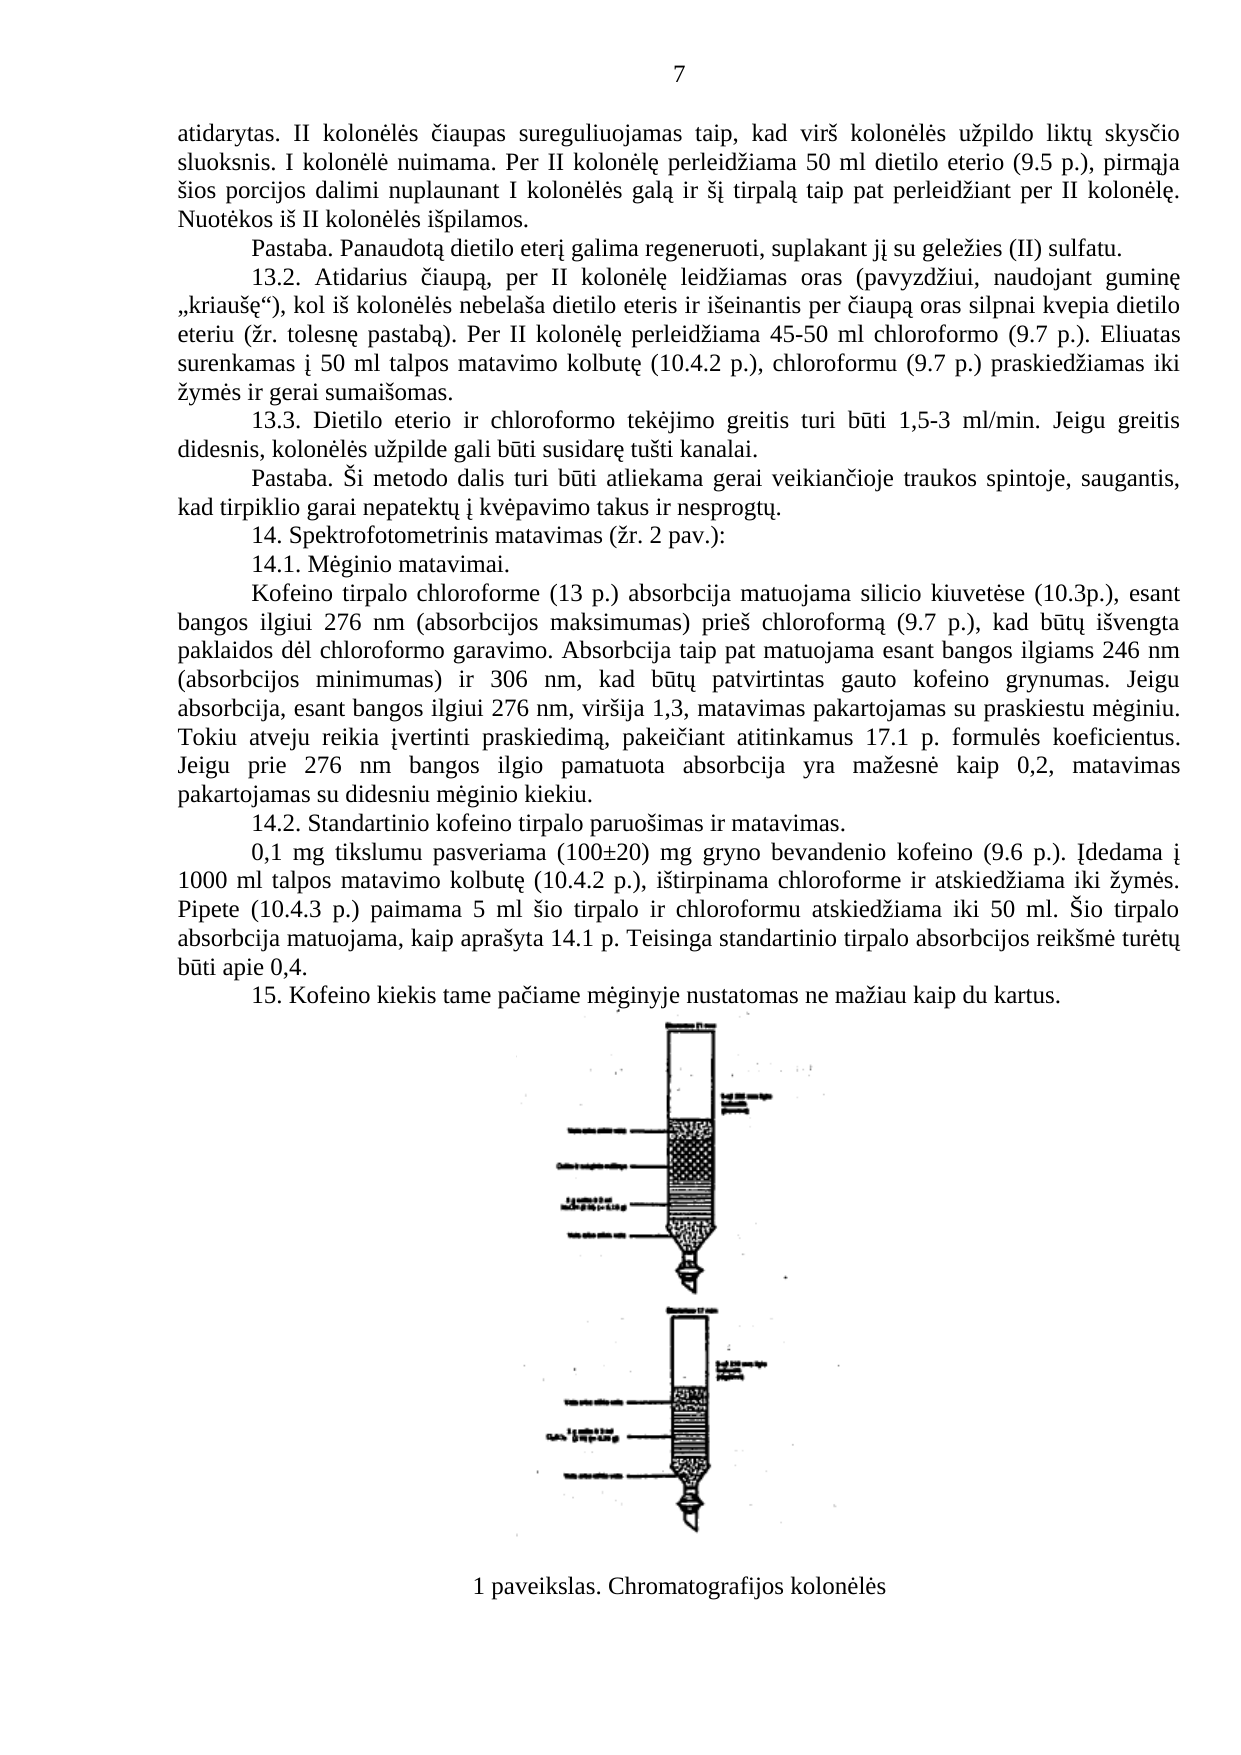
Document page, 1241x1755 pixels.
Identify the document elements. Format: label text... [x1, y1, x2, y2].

text 13.3. Dietilo eterio ir chloroformo tekėjimo greitis turi būti 1,5-3 ml/min. Jeigu greitis didesnis, kolonėlės užpilde gali būti susidarę tušti kanalai. [177, 406, 1181, 463]
text 15. Kofeino kiekis tame pačiame mėginyje nustatomas ne mažiau kaip du kartus. [177, 981, 1181, 1009]
text 14.2. Standartinio kofeino tirpalo paruošimas ir matavimas. [177, 808, 1181, 837]
text Pastaba. Panaudotą dietilo eterį galima regeneruoti, suplakant jį su geležies (II) sulfatu. [177, 233, 1181, 262]
text 1 paveikslas. Chromatografijos kolonėlės [177, 1571, 1181, 1600]
text 13.2. Atidarius čiaupą, per II kolonėlę leidžiamas oras (pavyzdžiui, naudojant guminę „kriaušę“), kol iš kolonėlės nebelaša dietilo eteris ir išeinantis per čiaupą oras silpnai kvepia dietilo eteriu (žr. tolesnę pastabą). Per II kolonėlę perleidžiama 45-50 ml chloroformo (9.7 p.). Eliuatas surenkamas į 50 ml talpos matavimo kolbutę (10.4.2 p.), chloroformu (9.7 p.) praskiedžiamas iki žymės ir gerai sumaišomas. [177, 262, 1181, 406]
text Pastaba. Ši metodo dalis turi būti atliekama gerai veikiančioje traukos spintoje, saugantis, kad tirpiklio garai nepatektų į kvėpavimo takus ir nesprogtų. [177, 463, 1181, 521]
text 14. Spektrofotometrinis matavimas (žr. 2 pav.): [177, 521, 1181, 549]
text 0,1 mg tikslumu pasveriama (100±20) mg gryno bevandenio kofeino (9.6 p.). Įdedama į 1000 ml talpos matavimo kolbutę (10.4.2 p.), ištirpinama chloroforme ir atskiedžiama iki žymės. Pipete (10.4.3 p.) paimama 5 ml šio tirpalo ir chloroformu atskiedžiama iki 50 ml. Šio tirpalo absorbcija matuojama, kaip aprašyta 14.1 p. Teisinga standartinio tirpalo absorbcijos reikšmė turėtų būti apie 0,4. [177, 837, 1181, 981]
text 14.1. Mėginio matavimai. [177, 549, 1181, 578]
text Kofeino tirpalo chloroforme (13 p.) absorbcija matuojama silicio kiuvetėse (10.3p.), esant bangos ilgiui 276 nm (absorbcijos maksimumas) prieš chloroformą (9.7 p.), kad būtų išvengta paklaidos dėl chloroformo garavimo. Absorbcija taip pat matuojama esant bangos ilgiams 246 nm (absorbcijos minimumas) ir 306 nm, kad būtų patvirtintas gauto kofeino grynumas. Jeigu absorbcija, esant bangos ilgiui 276 nm, viršija 1,3, matavimas pakartojamas su praskiestu mėginiu. Tokiu atveju reikia įvertinti praskiedimą, pakeičiant atitinkamus 17.1 p. formulės koeficientus. Jeigu prie 276 nm bangos ilgio pamatuota absorbcija yra mažesnė kaip 0,2, matavimas pakartojamas su didesniu mėginio kiekiu. [177, 578, 1181, 808]
text atidarytas. II kolonėlės čiaupas sureguliuojamas taip, kad virš kolonėlės užpildo liktų skysčio sluoksnis. I kolonėlė nuimama. Per II kolonėlę perleidžiama 50 ml dietilo eterio (9.5 p.), pirmąja šios porcijos dalimi nuplaunant I kolonėlės galą ir šį tirpalą taip pat perleidžiant per II kolonėlę. Nuotėkos iš II kolonėlės išpilamos. [177, 118, 1181, 233]
